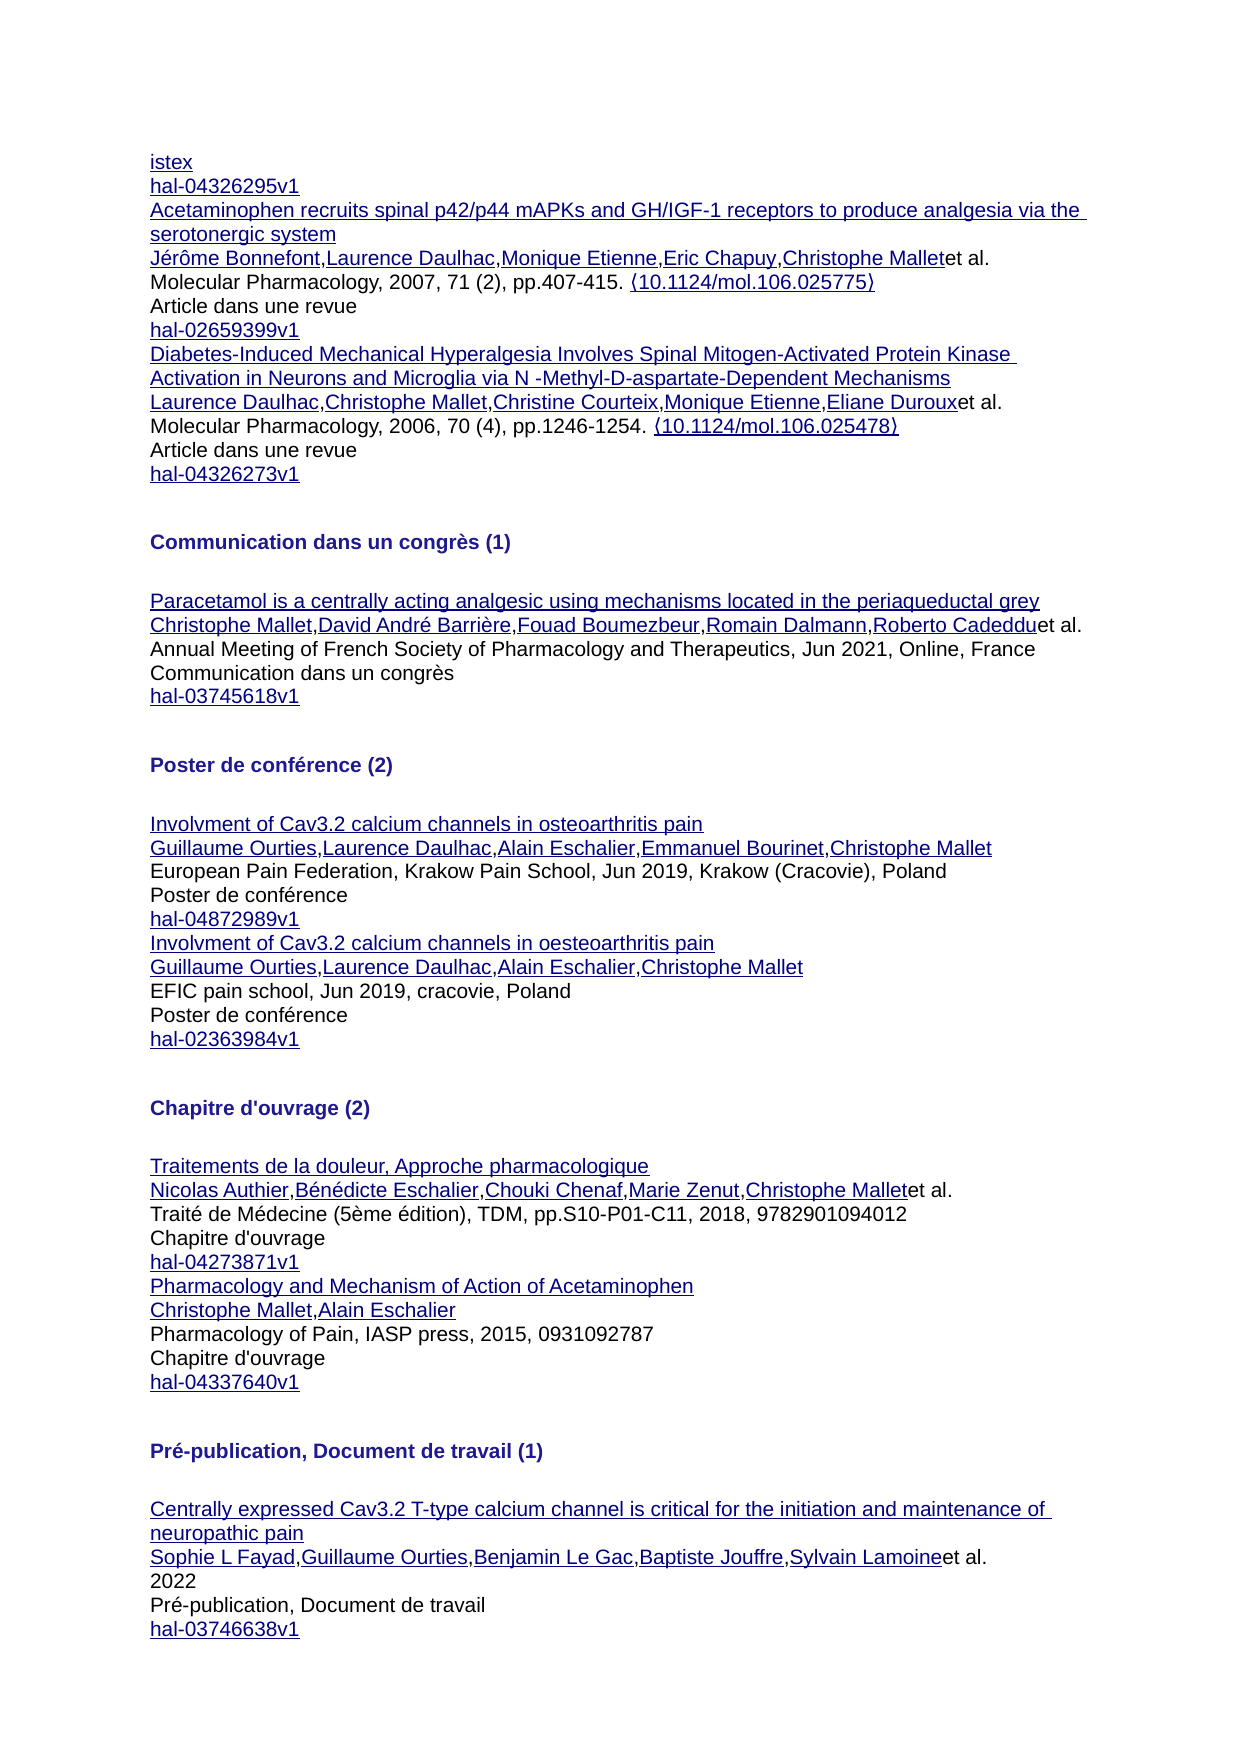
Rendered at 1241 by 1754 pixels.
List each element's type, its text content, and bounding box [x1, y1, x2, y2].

table_cell Pharmacology and Mechanism of Action of Acetaminophen Christophe Mallet,Alain Eschalier Pharmacology of Pain, IASP press, 2015, 0931092787 Chapitre d'ouvrage hal-04337640v1 [150, 1274, 1090, 1394]
table_header Involvment of Cav3.2 calcium channels in osteoarthritis pain Guillaume Ourties,Laurence Daulhac,Alain Eschalier,Emmanuel Bourinet,Christophe Mallet European Pain Federation, Krakow Pain School, Jun 2019, Krakow (Cracovie), Poland Poster de conférence hal-04872989v1 [150, 811, 1090, 931]
table_header Centrally expressed Cav3.2 T-type calcium channel is critical for the initiation and maintenance of neuropathic pain Sophie L Fayad,Guillaume Ourties,Benjamin Le Gac,Baptiste Jouffre,Sylvain Lamoineet al. 2022 Pré-publication, Document de travail hal-03746638v1 [150, 1497, 1090, 1641]
table_header Traitements de la douleur, Approche pharmacologique Nicolas Authier,Bénédicte Eschalier,Chouki Chenaf,Marie Zenut,Christophe Malletet al. Traité de Médecine (5ème édition), TDM, pp.S10-P01-C11, 2018, 9782901094012 Chapitre d'ouvrage hal-04273871v1 [150, 1154, 1090, 1274]
subtitle Poster de conférence (2) [150, 753, 1090, 777]
table_header Paracetamol is a centrally acting analgesic using mechanisms located in the periaqueductal grey Christophe Mallet,David André Barrière,Fouad Boumezbeur,Romain Dalmann,Roberto Cadedduet al. Annual Meeting of French Society of Pharmacology and Therapeutics, Jun 2021, Online, France Communication dans un congrès hal-03745618v1 [150, 589, 1090, 708]
subtitle Communication dans un congrès (1) [150, 530, 1090, 554]
subtitle Chapitre d'ouvrage (2) [150, 1096, 1090, 1120]
table_cell Involvment of Cav3.2 calcium channels in oesteoarthritis pain Guillaume Ourties,Laurence Daulhac,Alain Eschalier,Christophe Mallet EFIC pain school, Jun 2019, cracovie, Poland Poster de conférence hal-02363984v1 [150, 931, 1090, 1051]
table_cell Diabetes-Induced Mechanical Hyperalgesia Involves Spinal Mitogen-Activated Protein Kinase Activation in Neurons and Microglia via N -Methyl-D-aspartate-Dependent Mechanisms Laurence Daulhac,Christophe Mallet,Christine Courteix,Monique Etienne,Eliane Durouxet al. Molecular Pharmacology, 2006, 70 (4), pp.1246-1254. ⟨10.1124/mol.106.025478⟩ Article dans une revue hal-04326273v1 [150, 342, 1090, 485]
table_cell Acetaminophen recruits spinal p42/p44 mAPKs and GH/IGF-1 receptors to produce analgesia via the serotonergic system Jérôme Bonnefont,Laurence Daulhac,Monique Etienne,Eric Chapuy,Christophe Malletet al. Molecular Pharmacology, 2007, 71 (2), pp.407-415. ⟨10.1124/mol.106.025775⟩ Article dans une revue hal-02659399v1 [150, 198, 1090, 342]
subtitle Pré-publication, Document de travail (1) [150, 1438, 1090, 1462]
table_cell istex hal-04326295v1 [150, 150, 1090, 198]
